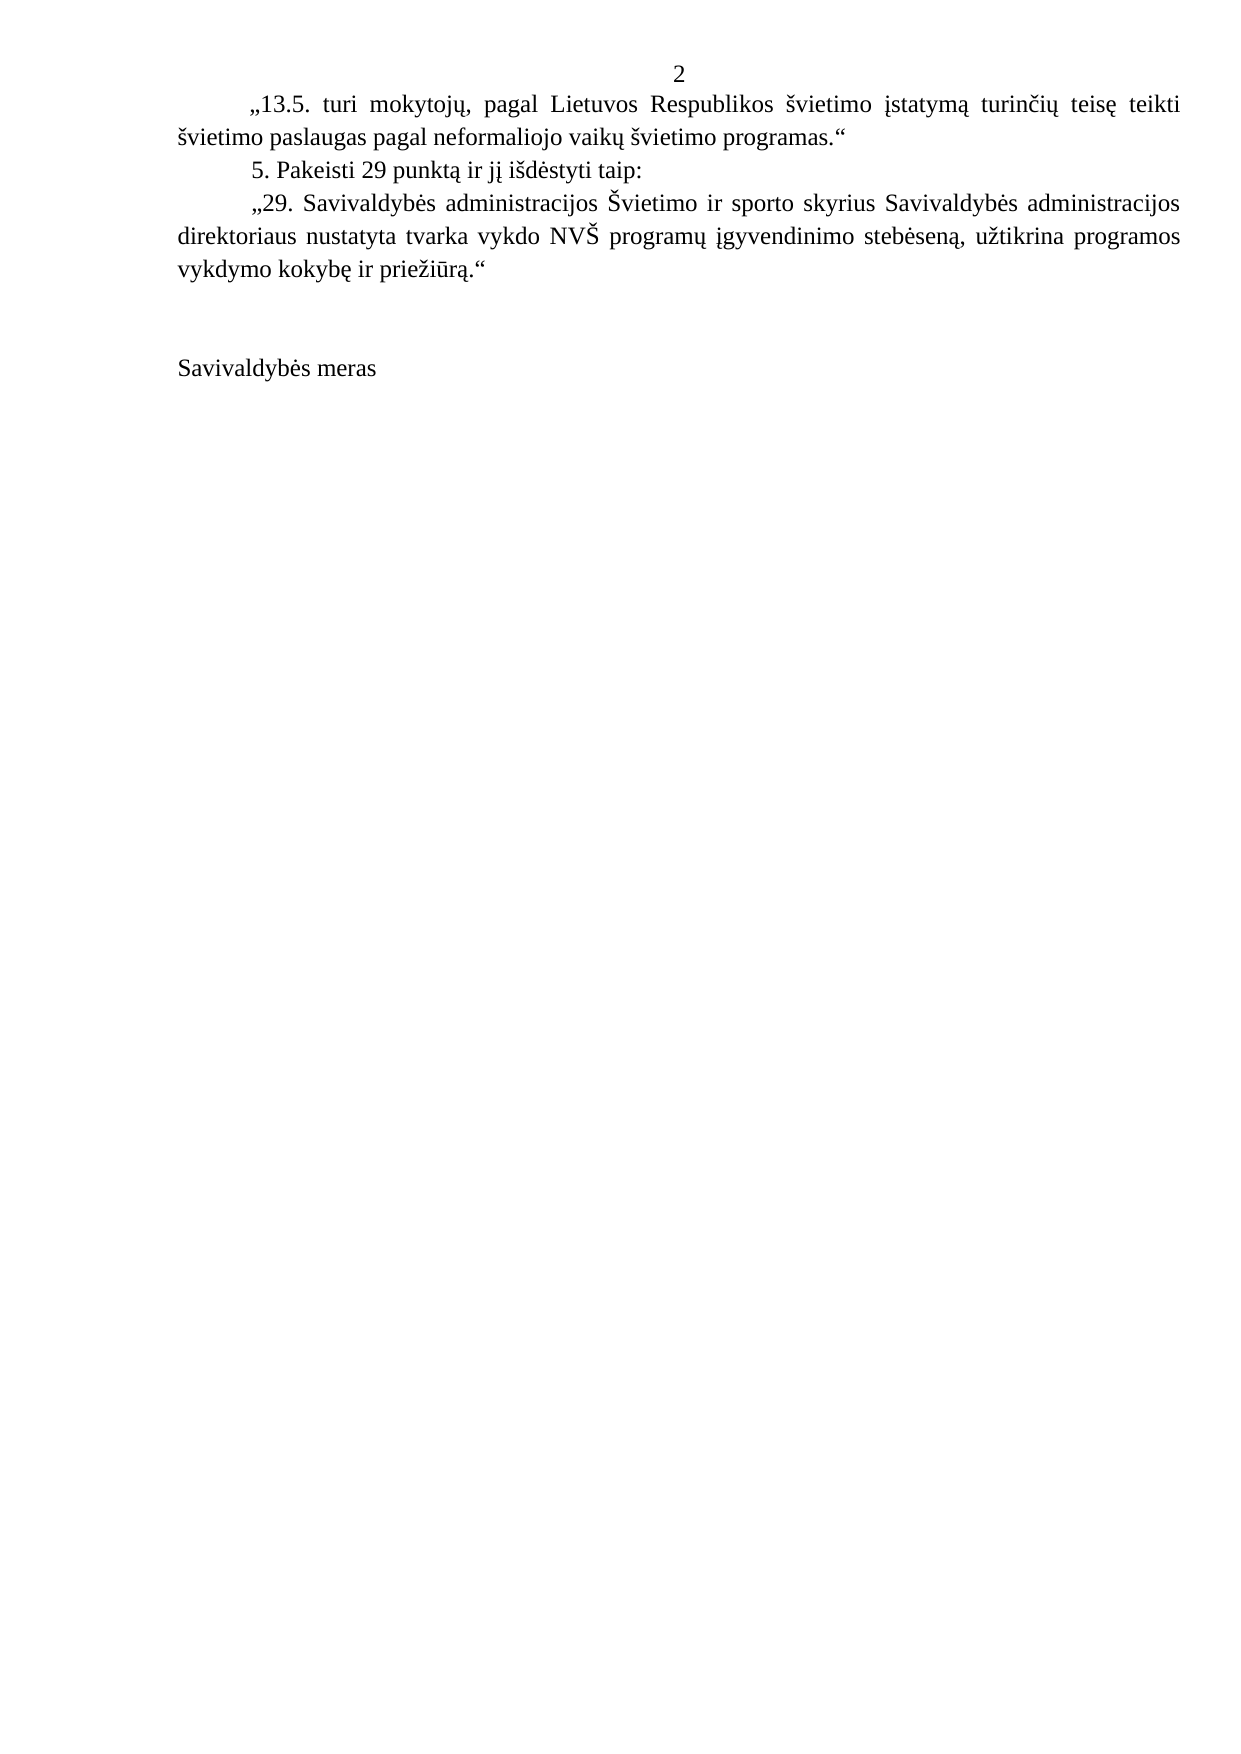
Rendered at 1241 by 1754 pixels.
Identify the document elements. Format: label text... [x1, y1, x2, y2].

text „13.5. turi mokytojų, pagal Lietuvos Respublikos švietimo įstatymą turinčių teisę teikti švietimo paslaugas pagal neformaliojo vaikų švietimo programas.“ [177, 89, 1181, 150]
text Savivaldybės meras [177, 353, 1181, 382]
text 5. Pakeisti 29 punktą ir jį išdėstyti taip: [177, 155, 1181, 183]
text „29. Savivaldybės administracijos Švietimo ir sporto skyrius Savivaldybės administracijos direktoriaus nustatyta tvarka vykdo NVŠ programų įgyvendinimo stebėseną, užtikrina programos vykdymo kokybę ir priežiūrą.“ [177, 188, 1181, 282]
